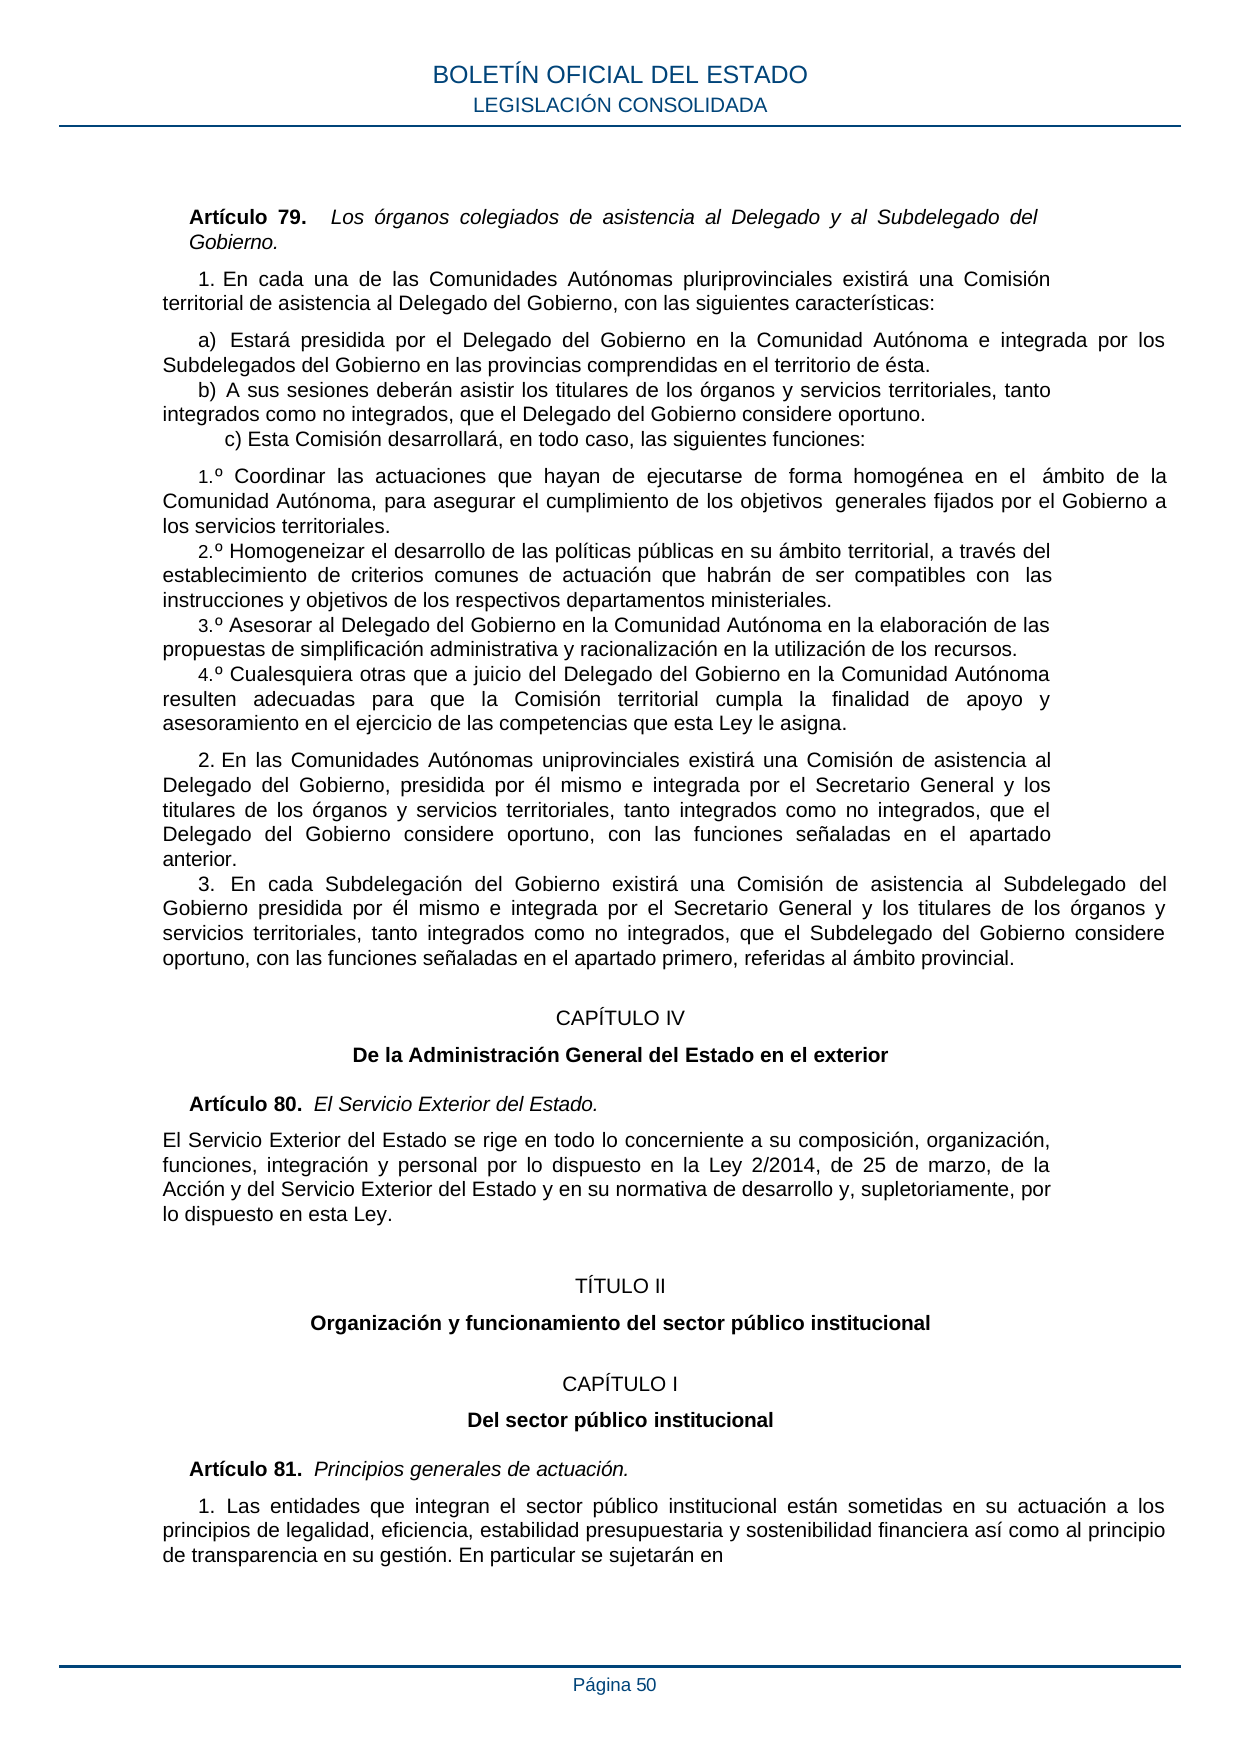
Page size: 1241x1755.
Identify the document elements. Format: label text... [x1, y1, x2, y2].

list A sus sesiones deberán asistir los titulares de los órganos y servicios territoriales, tanto integrados como no integrados, que el Delegado del Gobierno considere oportuno. [162, 378, 1052, 426]
list º Coordinar las actuaciones que hayan de ejecutarse de forma homogénea en el ámbito de la Comunidad Autónoma, para asegurar el cumplimiento de los objetivos generales fijados por el Gobierno a los servicios territoriales. [162, 464, 1167, 537]
list Estará presidida por el Delegado del Gobierno en la Comunidad Autónoma e integrada por los Subdelegados del Gobierno en las provincias comprendidas en el territorio de ésta. [162, 328, 1167, 377]
subtitle Organización y funcionamiento del sector público institucional [162, 1311, 1079, 1335]
list º Homogeneizar el desarrollo de las políticas públicas en su ámbito territorial, a través del establecimiento de criterios comunes de actuación que habrán de ser compatibles con las instrucciones y objetivos de los respectivos departamentos ministeriales. [162, 538, 1052, 612]
subtitle De la Administración General del Estado en el exterior [162, 1043, 1078, 1067]
text Artículo 79. Los órganos colegiados de asistencia al Delegado y al Subdelegado del Gobierno. [189, 205, 1052, 254]
list En cada Subdelegación del Gobierno existirá una Comisión de asistencia al Subdelegado del Gobierno presidida por él mismo e integrada por el Secretario General y los titulares de los órganos y servicios territoriales, tanto integrados como no integrados, que el Subdelegado del Gobierno considere oportuno, con las funciones señaladas en el apartado primero, referidas al ámbito provincial. [162, 872, 1167, 969]
list En cada una de las Comunidades Autónomas pluriprovinciales existirá una Comisión territorial de asistencia al Delegado del Gobierno, con las siguientes características: [162, 266, 1052, 315]
subtitle Del sector público institucional [367, 1408, 874, 1432]
list En las Comunidades Autónomas uniprovinciales existirá una Comisión de asistencia al Delegado del Gobierno, presidida por él mismo e integrada por el Secretario General y los titulares de los órganos y servicios territoriales, tanto integrados como no integrados, que el Delegado del Gobierno considere oportuno, con las funciones señaladas en el apartado anterior. [162, 748, 1052, 871]
text El Servicio Exterior del Estado se rige en todo lo concerniente a su composición, organización, funciones, integración y personal por lo dispuesto en la Ley 2/2014, de 25 de marzo, de la Acción y del Servicio Exterior del Estado y en su normativa de desarrollo y, supletoriamente, por lo dispuesto en esta Ley. [162, 1128, 1052, 1226]
text TÍTULO II [367, 1274, 874, 1298]
list Esta Comisión desarrollará, en todo caso, las siguientes funciones: [224, 427, 1167, 451]
list º Asesorar al Delegado del Gobierno en la Comunidad Autónoma en la elaboración de las propuestas de simplificación administrativa y racionalización en la utilización de los recursos. [162, 612, 1052, 661]
text CAPÍTULO IV [367, 1006, 874, 1030]
list º Cualesquiera otras que a juicio del Delegado del Gobierno en la Comunidad Autónoma resulten adecuadas para que la Comisión territorial cumpla la finalidad de apoyo y asesoramiento en el ejercicio de las competencias que esta Ley le asigna. [162, 662, 1052, 735]
list Las entidades que integran el sector público institucional están sometidas en su actuación a los principios de legalidad, eficiencia, estabilidad presupuestaria y sostenibilidad financiera así como al principio de transparencia en su gestión. En particular se sujetarán en [162, 1493, 1167, 1567]
text Artículo 80. El Servicio Exterior del Estado. [189, 1091, 1167, 1115]
text Artículo 81. Principios generales de actuación. [189, 1457, 1167, 1481]
text CAPÍTULO I [367, 1371, 874, 1395]
